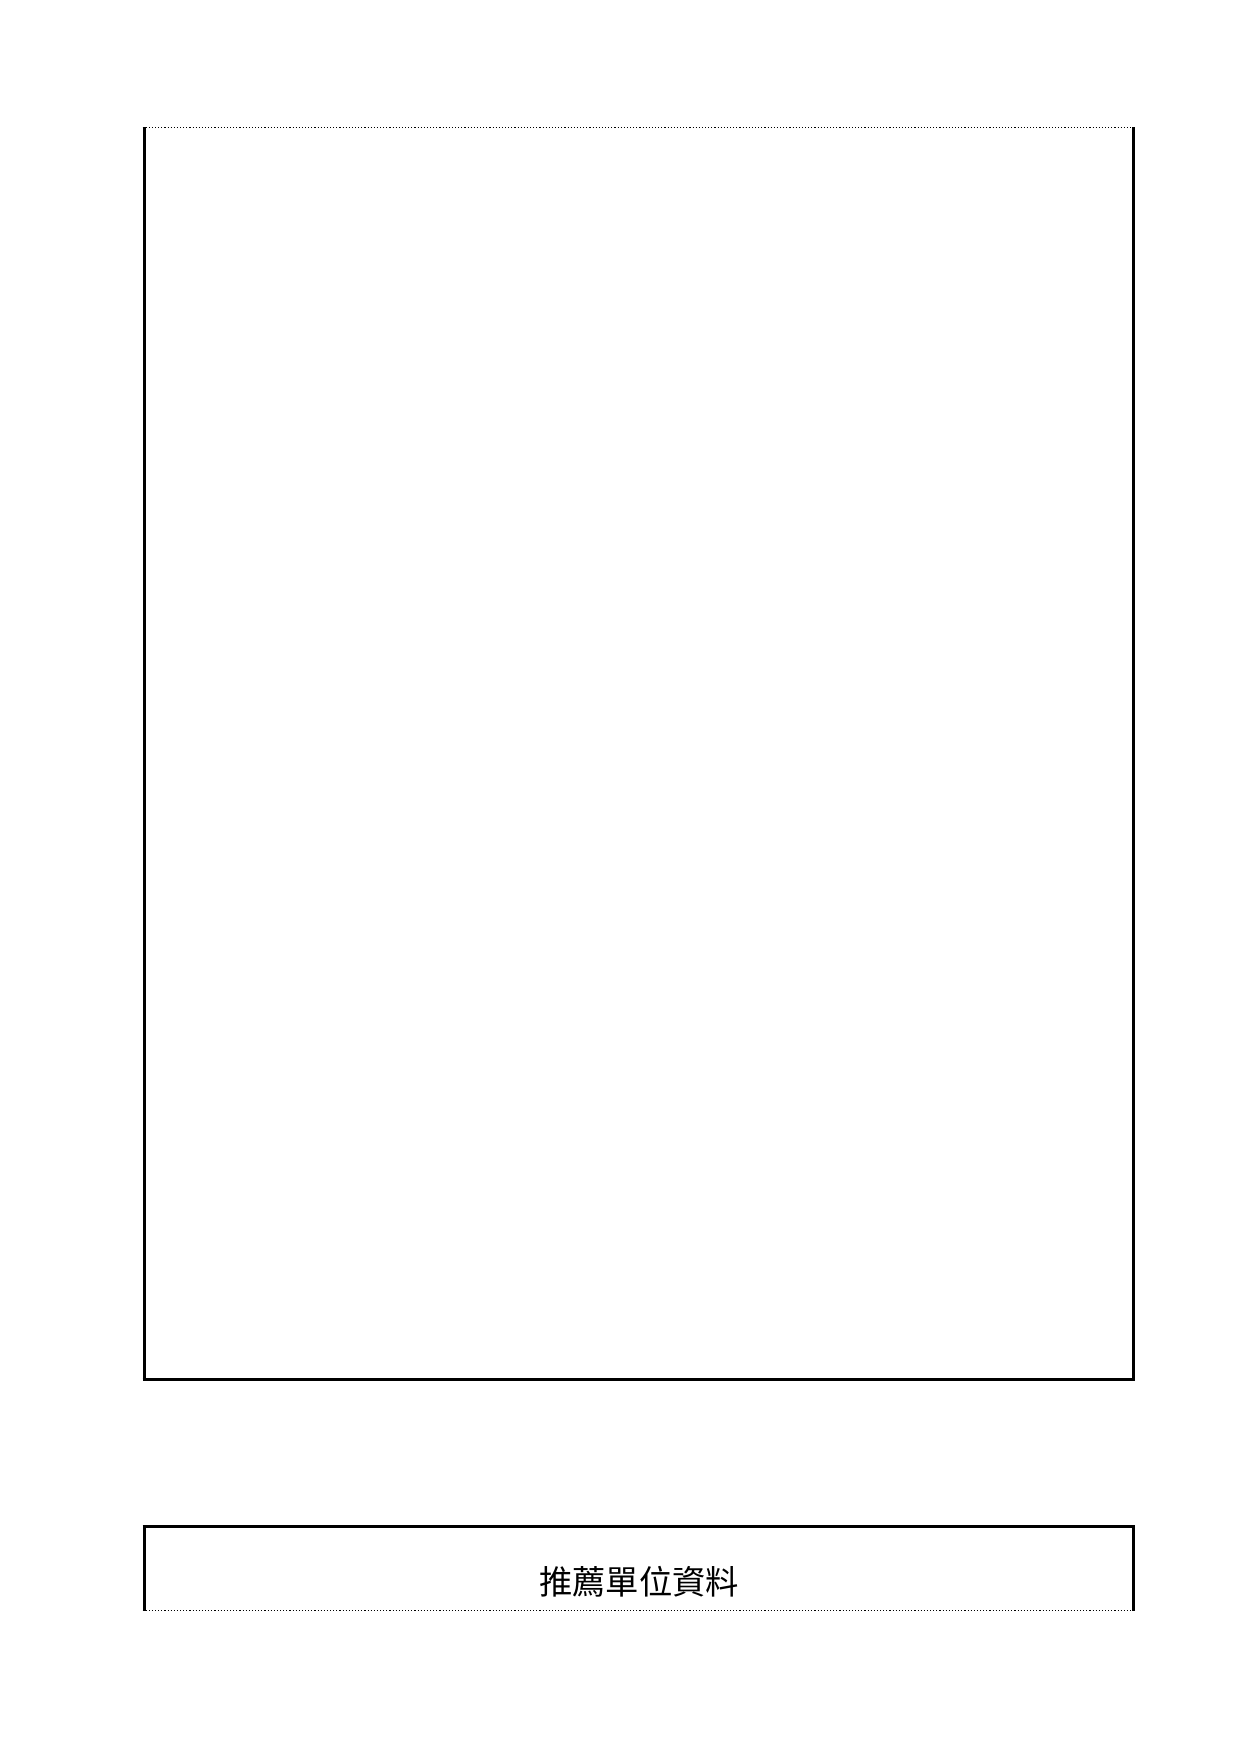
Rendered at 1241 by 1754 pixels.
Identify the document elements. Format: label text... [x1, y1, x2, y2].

table_cell [146, 127, 1132, 1378]
table_header 推薦單位資料 [146, 1528, 1132, 1610]
